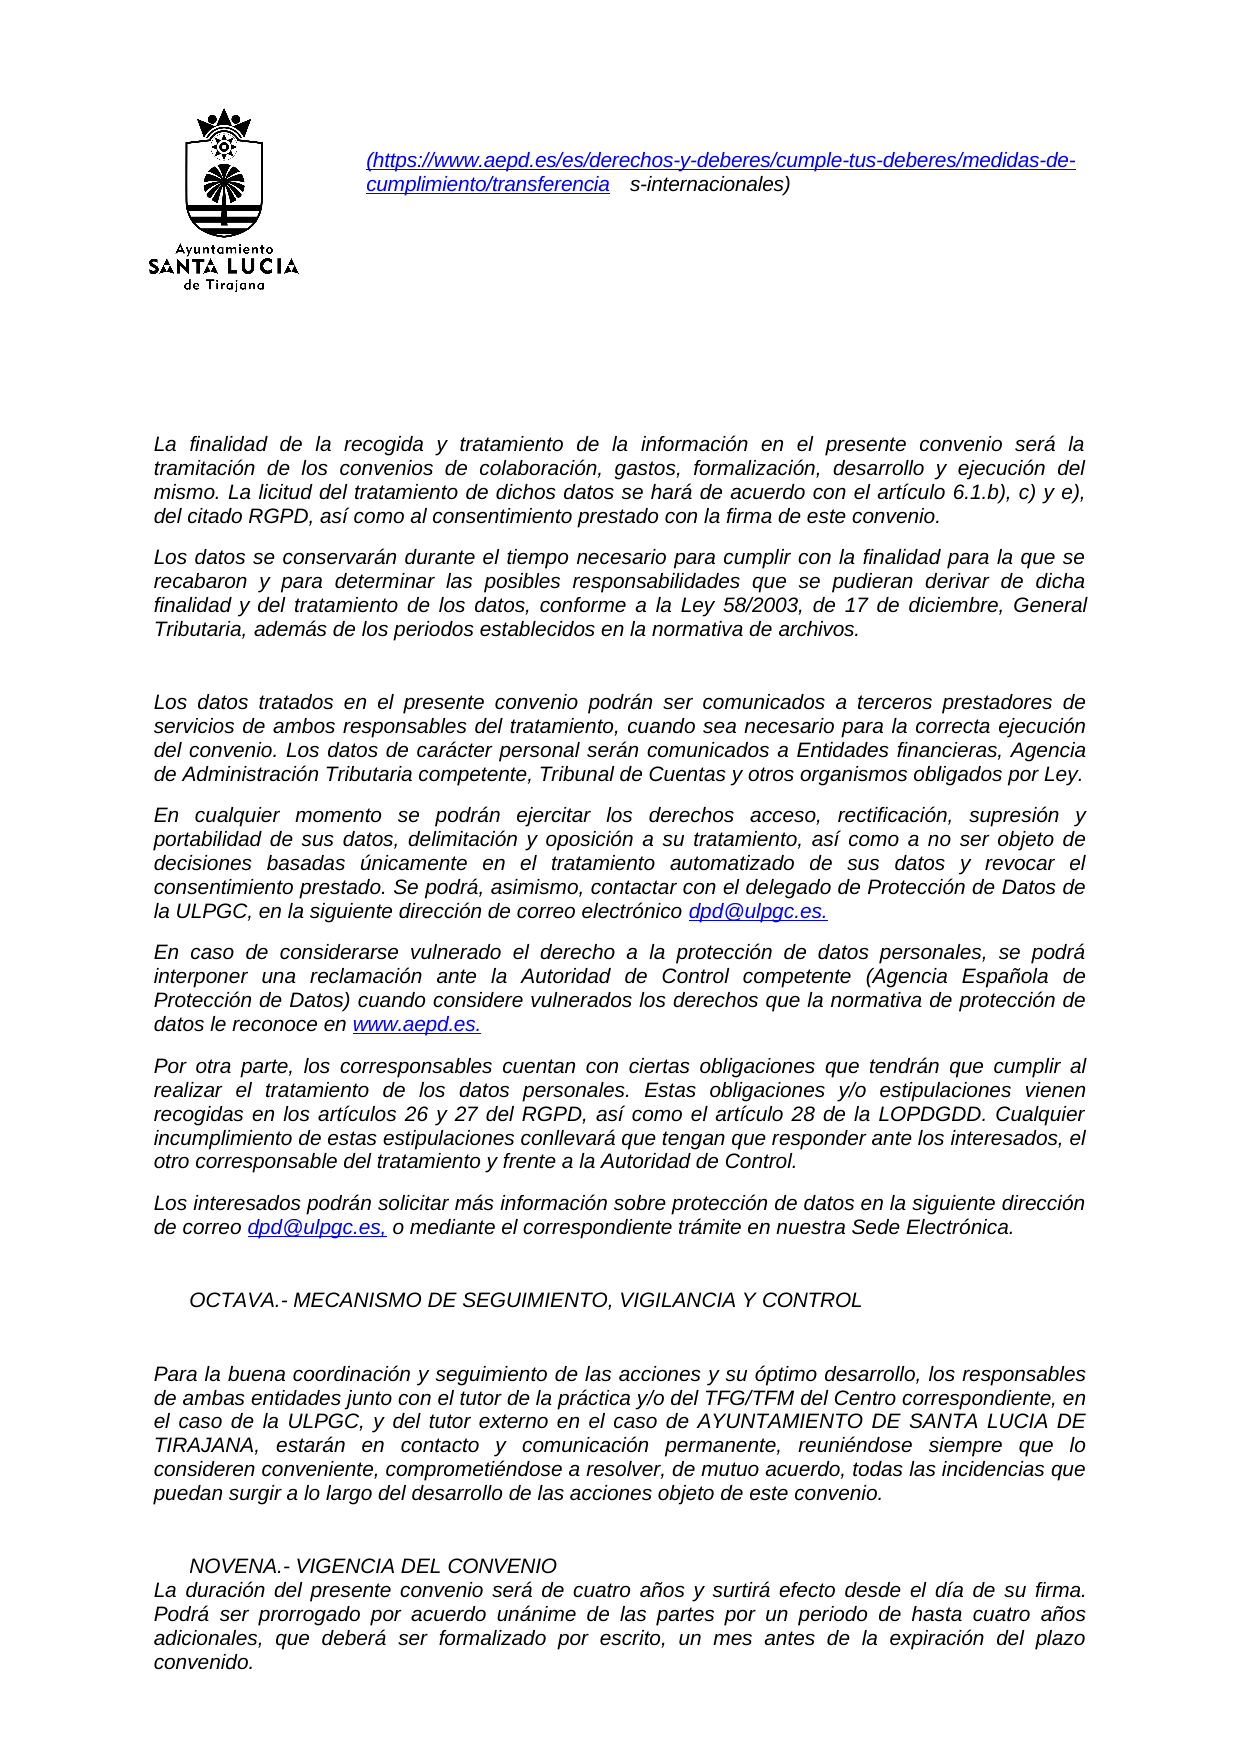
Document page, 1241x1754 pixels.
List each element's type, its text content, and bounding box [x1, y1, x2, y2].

text Los interesados podrán solicitar más información sobre protección de datos en la siguiente dirección de correo dpd@ulpgc.es, o mediante el correspondiente trámite en nuestra Sede Electrónica. [153, 1191, 1087, 1239]
subtitle NOVENA.- VIGENCIA DEL CONVENIO [133, 1554, 1137, 1578]
text Los datos tratados en el presente convenio podrán ser comunicados a terceros prestadores de servicios de ambos responsables del tratamiento, cuando sea necesario para la correcta ejecución del convenio. Los datos de carácter personal serán comunicados a Entidades financieras, Agencia de Administración Tributaria competente, Tribunal de Cuentas y otros organismos obligados por Ley. [153, 690, 1087, 786]
picture [120, 78, 327, 318]
text Los datos se conservarán durante el tiempo necesario para cumplir con la finalidad para la que se recabaron y para determinar las posibles responsabilidades que se pudieran derivar de dicha finalidad y del tratamiento de los datos, conforme a la Ley 58/2003, de 17 de diciembre, General Tributaria, además de los periodos establecidos en la normativa de archivos. [153, 545, 1087, 641]
subtitle OCTAVA.- MECANISMO DE SEGUIMIENTO, VIGILANCIA Y CONTROL [133, 1288, 1137, 1312]
text En cualquier momento se podrán ejercitar los derechos acceso, rectificación, supresión y portabilidad de sus datos, delimitación y oposición a su tratamiento, así como a no ser objeto de decisiones basadas únicamente en el tratamiento automatizado de sus datos y revocar el consentimiento prestado. Se podrá, asimismo, contactar con el delegado de Protección de Datos de la ULPGC, en la siguiente dirección de correo electrónico dpd@ulpgc.es. [153, 803, 1087, 923]
text En caso de considerarse vulnerado el derecho a la protección de datos personales, se podrá interponer una reclamación ante la Autoridad de Control competente (Agencia Española de Protección de Datos) cuando considere vulnerados los derechos que la normativa de protección de datos le reconoce en www.aepd.es. [153, 940, 1087, 1036]
text La finalidad de la recogida y tratamiento de la información en el presente convenio será la tramitación de los convenios de colaboración, gastos, formalización, desarrollo y ejecución del mismo. La licitud del tratamiento de dichos datos se hará de acuerdo con el artículo 6.1.b), c) y e), del citado RGPD, así como al consentimiento prestado con la firma de este convenio. [153, 432, 1087, 527]
text La duración del presente convenio será de cuatro años y surtirá efecto desde el día de su firma. Podrá ser prorrogado por acuerdo unánime de las partes por un periodo de hasta cuatro años adicionales, que deberá ser formalizado por escrito, un mes antes de la expiración del plazo convenido. [153, 1578, 1087, 1674]
text Por otra parte, los corresponsables cuentan con ciertas obligaciones que tendrán que cumplir al realizar el tratamiento de los datos personales. Estas obligaciones y/o estipulaciones vienen recogidas en los artículos 26 y 27 del RGPD, así como el artículo 28 de la LOPDGDD. Cualquier incumplimiento de estas estipulaciones conllevará que tengan que responder ante los interesados, el otro corresponsable del tratamiento y frente a la Autoridad de Control. [153, 1053, 1087, 1173]
text (https://www.aepd.es/es/derechos-y-deberes/cumple-tus-deberes/medidas-de-cumplimiento/transferencia s-internacionales) [327, 148, 1087, 196]
text Para la buena coordinación y seguimiento de las acciones y su óptimo desarrollo, los responsables de ambas entidades junto con el tutor de la práctica y/o del TFG/TFM del Centro correspondiente, en el caso de la ULPGC, y del tutor externo en el caso de AYUNTAMIENTO DE SANTA LUCIA DE TIRAJANA, estarán en contacto y comunicación permanente, reuniéndose siempre que lo consideren conveniente, comprometiéndose a resolver, de mutuo acuerdo, todas las incidencias que puedan surgir a lo largo del desarrollo de las acciones objeto de este convenio. [153, 1361, 1087, 1505]
